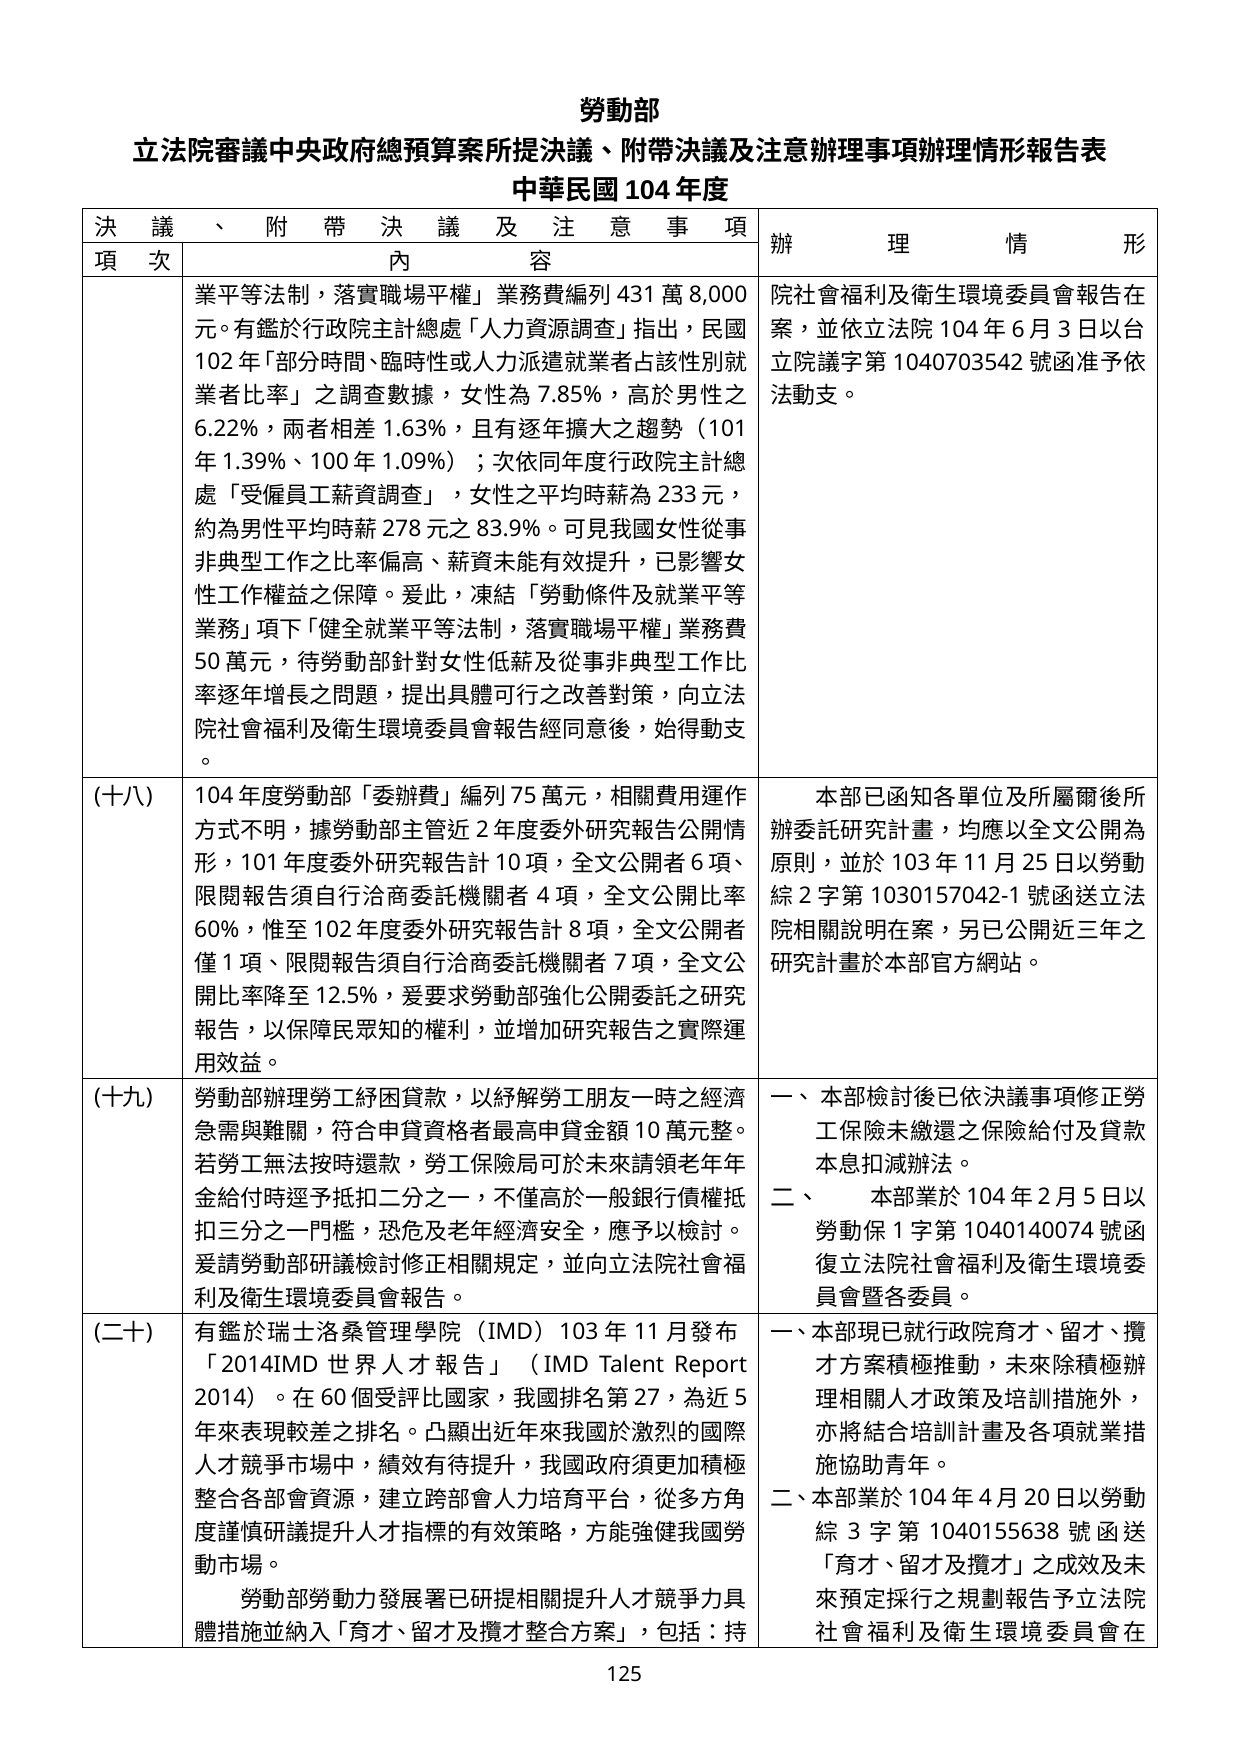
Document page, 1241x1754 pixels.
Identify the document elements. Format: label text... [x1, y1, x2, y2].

table_cell 院社會福利及衛生環境委員會報告在案，並依立法院104年6月3日以台立院議字第1040703542號函准予依法動支。 [759, 277, 1157, 777]
table_header 辦理情形 [759, 209, 1157, 276]
table_cell 勞動部辦理勞工紓困貸款，以紓解勞工朋友一時之經濟急需與難關，符合申貸資格者最高申貸金額10萬元整。若勞工無法按時還款，勞工保險局可於未來請領老年年金給付時逕予抵扣二分之一，不僅高於一般銀行債權抵扣三分之一門檻，恐危及老年經濟安全，應予以檢討。爰請勞動部研議檢討修正相關規定，並向立法院社會福利及衛生環境委員會報告。 [183, 1079, 758, 1313]
table_cell 一、本部現已就行政院育才、留才、攬才方案積極推動，未來除積極辦理相關人才政策及培訓措施外，亦將結合培訓計畫及各項就業措施協助青年。 二、本部業於104年4月20日以勞動綜3字第1040155638號函送「育才、留才及攬才」之成效及未來預定採行之規劃報告予立法院社會福利及衛生環境委員會在 [759, 1314, 1157, 1647]
table_cell 內 容 [183, 243, 758, 276]
table_cell 項次 [83, 243, 182, 276]
table_cell (十八) [83, 778, 182, 1078]
table_cell 104年度勞動部「委辦費」編列75萬元，相關費用運作方式不明，據勞動部主管近2年度委外研究報告公開情形，101年度委外研究報告計10項，全文公開者6項、限閱報告須自行洽商委託機關者4項，全文公開比率60%，惟至102年度委外研究報告計8項，全文公開者僅1項、限閱報告須自行洽商委託機關者7項，全文公開比率降至12.5%，爰要求勞動部強化公開委託之研究報告，以保障民眾知的權利，並增加研究報告之實際運用效益。 [183, 778, 758, 1078]
table_cell 有鑑於瑞士洛桑管理學院（IMD）103年11月發布「2014IMD世界人才報告」（IMD Talent Report 2014）。在60個受評比國家，我國排名第27，為近5年來表現較差之排名。凸顯出近年來我國於激烈的國際人才競爭市場中，績效有待提升，我國政府須更加積極整合各部會資源，建立跨部會人力培育平台，從多方角度謹慎研議提升人才指標的有效策略，方能強健我國勞動市場。 勞動部勞動力發展署已研提相關提升人才競爭力具體措施並納入「育才、留才及攬才整合方案」，包括：持 [183, 1314, 758, 1647]
table_cell (十九) [83, 1079, 182, 1313]
table_cell [83, 277, 182, 777]
table_cell (二十) [83, 1314, 182, 1647]
table_header 決議、附帶決議及注意事項 [83, 209, 758, 242]
table_cell 本部已函知各單位及所屬爾後所辦委託研究計畫，均應以全文公開為原則，並於103年11月25日以勞動綜2字第1030157042-1號函送立法院相關說明在案，另已公開近三年之研究計畫於本部官方網站。 [759, 778, 1157, 1078]
table_cell 業平等法制，落實職場平權」業務費編列431萬8,000元。有鑑於行政院主計總處「人力資源調查」指出，民國102年「部分時間、臨時性或人力派遣就業者占該性別就業者比率」之調查數據，女性為7.85%，高於男性之6.22%，兩者相差1.63%，且有逐年擴大之趨勢（101年1.39%、100年1.09%）；次依同年度行政院主計總處「受僱員工薪資調查」，女性之平均時薪為233元，約為男性平均時薪278元之83.9%。可見我國女性從事非典型工作之比率偏高、薪資未能有效提升，已影響女性工作權益之保障。爰此，凍結「勞動條件及就業平等業務」項下「健全就業平等法制，落實職場平權」業務費50萬元，待勞動部針對女性低薪及從事非典型工作比率逐年增長之問題，提出具體可行之改善對策，向立法院社會福利及衛生環境委員會報告經同意後，始得動支。 [183, 277, 758, 777]
table_cell 本部檢討後已依決議事項修正勞工保險未繳還之保險給付及貸款本息扣減辦法。 本部業於104年2月5日以勞動保1字第1040140074號函復立法院社會福利及衛生環境委員會暨各委員。 [759, 1079, 1157, 1313]
